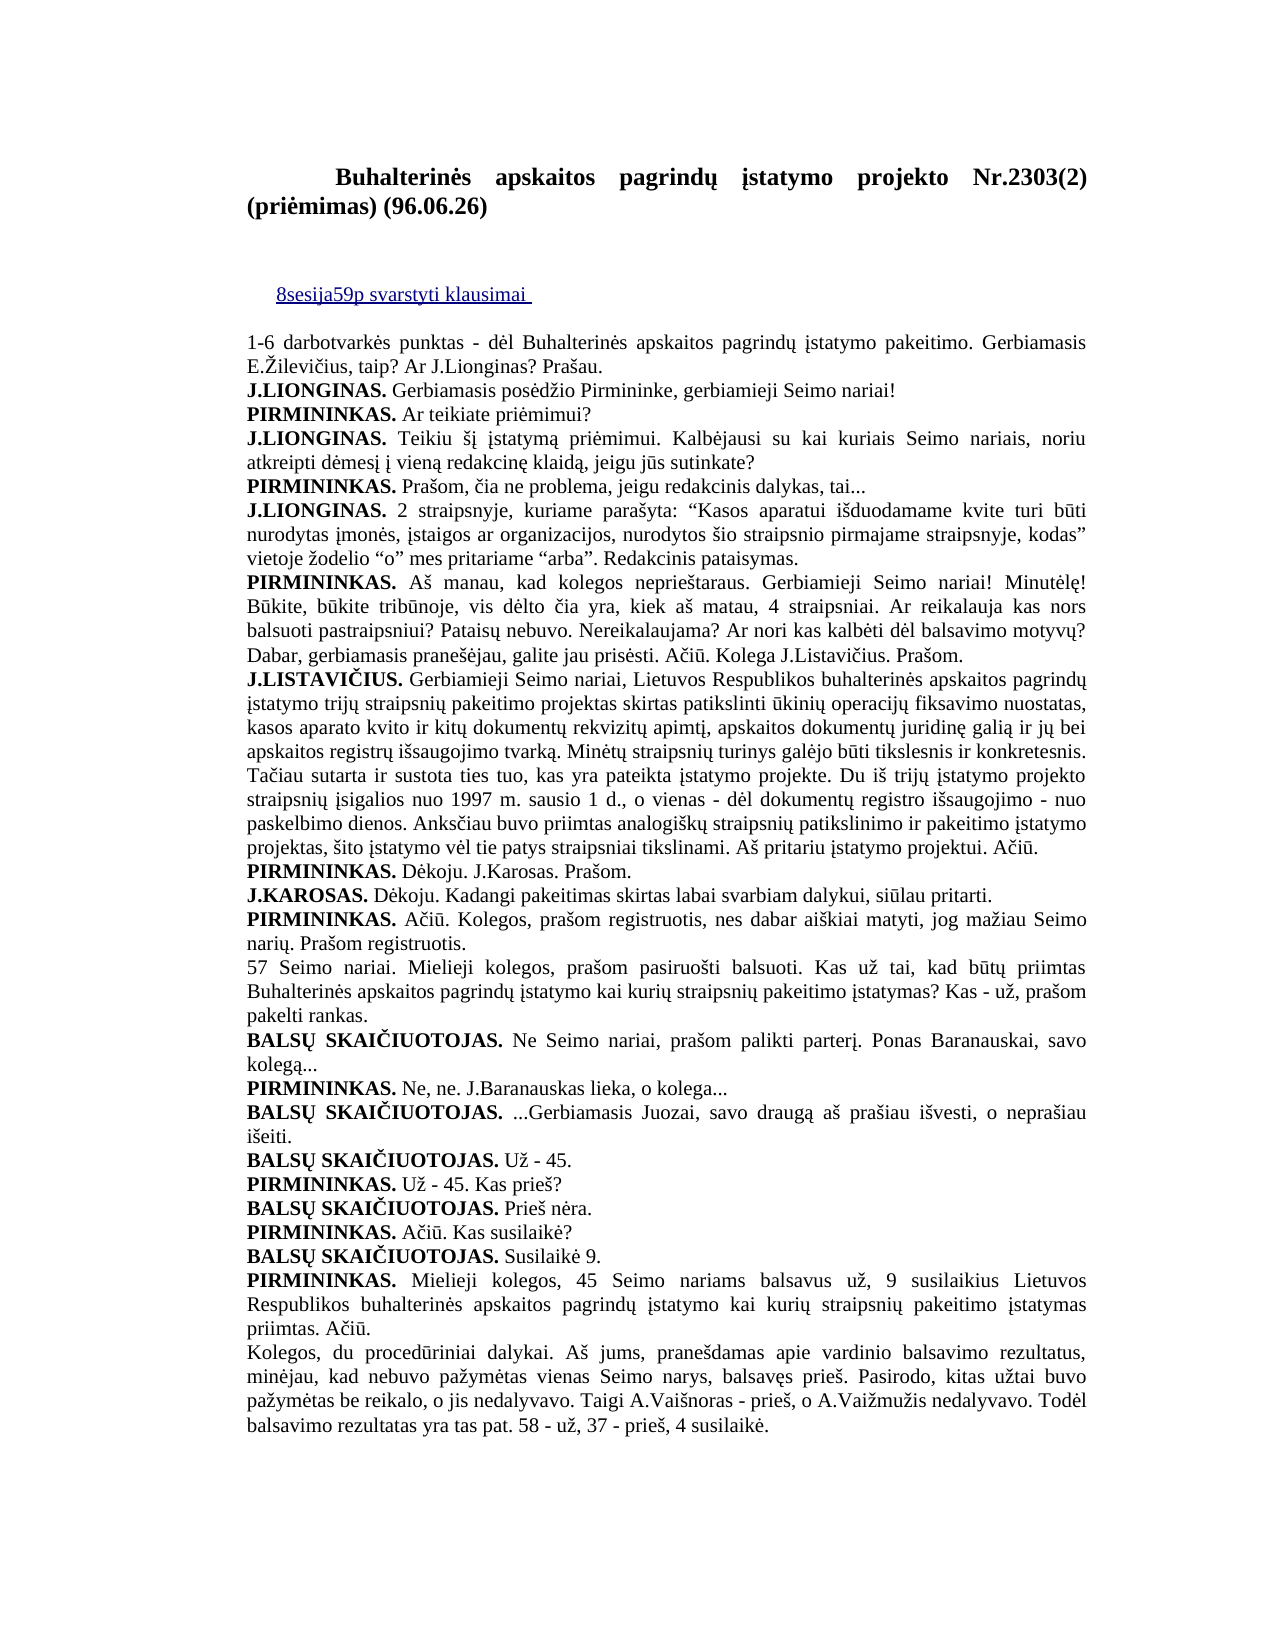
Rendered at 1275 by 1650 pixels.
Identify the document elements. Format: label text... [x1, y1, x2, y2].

text PIRMININKAS. Ne, ne. J.Baranauskas lieka, o kolega... [247, 1076, 1087, 1100]
text J.LIONGINAS. Gerbiamasis posėdžio Pirmininke, gerbiamieji Seimo nariai! [247, 378, 1087, 402]
text 8sesija59p svarstyti klausimai [247, 282, 1087, 306]
text J.KAROSAS. Dėkoju. Kadangi pakeitimas skirtas labai svarbiam dalykui, siūlau pritarti. [247, 883, 1087, 907]
text PIRMININKAS. Ar teikiate priėmimui? [247, 402, 1087, 426]
text PIRMININKAS. Mielieji kolegos, 45 Seimo nariams balsavus už, 9 susilaikius Lietuvos Respublikos buhalterinės apskaitos pagrindų įstatymo kai kurių straipsnių pakeitimo įstatymas priimtas. Ačiū. [247, 1268, 1087, 1340]
text PIRMININKAS. Dėkoju. J.Karosas. Prašom. [247, 859, 1087, 883]
text 1-6 darbotvarkės punktas - dėl Buhalterinės apskaitos pagrindų įstatymo pakeitimo. Gerbiamasis E.Žilevičius, taip? Ar J.Lionginas? Prašau. [247, 330, 1087, 378]
text Kolegos, du procedūriniai dalykai. Aš jums, pranešdamas apie vardinio balsavimo rezultatus, minėjau, kad nebuvo pažymėtas vienas Seimo narys, balsavęs prieš. Pasirodo, kitas užtai buvo pažymėtas be reikalo, o jis nedalyvavo. Taigi A.Vaišnoras - prieš, o A.Vaižmužis nedalyvavo. Todėl balsavimo rezultatas yra tas pat. 58 - už, 37 - prieš, 4 susilaikė. [247, 1340, 1087, 1437]
text 57 Seimo nariai. Mielieji kolegos, prašom pasiruošti balsuoti. Kas už tai, kad būtų priimtas Buhalterinės apskaitos pagrindų įstatymo kai kurių straipsnių pakeitimo įstatymas? Kas - už, prašom pakelti rankas. [247, 955, 1087, 1027]
text Buhalterinės apskaitos pagrindų įstatymo projekto Nr.2303(2) (priėmimas) (96.06.26) [247, 162, 1087, 220]
text BALSŲ SKAIČIUOTOJAS. Už - 45. [247, 1148, 1087, 1172]
text BALSŲ SKAIČIUOTOJAS. Ne Seimo nariai, prašom palikti parterį. Ponas Baranauskai, savo kolegą... [247, 1027, 1087, 1076]
text BALSŲ SKAIČIUOTOJAS. ...Gerbiamasis Juozai, savo draugą aš prašiau išvesti, o neprašiau išeiti. [247, 1100, 1087, 1148]
text BALSŲ SKAIČIUOTOJAS. Susilaikė 9. [247, 1244, 1087, 1268]
text J.LIONGINAS. Teikiu šį įstatymą priėmimui. Kalbėjausi su kai kuriais Seimo nariais, noriu atkreipti dėmesį į vieną redakcinę klaidą, jeigu jūs sutinkate? [247, 426, 1087, 474]
text PIRMININKAS. Ačiū. Kolegos, prašom registruotis, nes dabar aiškiai matyti, jog mažiau Seimo narių. Prašom registruotis. [247, 907, 1087, 955]
text BALSŲ SKAIČIUOTOJAS. Prieš nėra. [247, 1196, 1087, 1220]
text PIRMININKAS. Aš manau, kad kolegos neprieštaraus. Gerbiamieji Seimo nariai! Minutėlę! Būkite, būkite tribūnoje, vis dėlto čia yra, kiek aš matau, 4 straipsniai. Ar reikalauja kas nors balsuoti pastraipsniui? Pataisų nebuvo. Nereikalaujama? Ar nori kas kalbėti dėl balsavimo motyvų? Dabar, gerbiamasis pranešėjau, galite jau prisėsti. Ačiū. Kolega J.Listavičius. Prašom. [247, 570, 1087, 667]
text J.LIONGINAS. 2 straipsnyje, kuriame parašyta: “Kasos aparatui išduodamame kvite turi būti nurodytas įmonės, įstaigos ar organizacijos, nurodytos šio straipsnio pirmajame straipsnyje, kodas” vietoje žodelio “o” mes pritariame “arba”. Redakcinis pataisymas. [247, 498, 1087, 570]
text PIRMININKAS. Prašom, čia ne problema, jeigu redakcinis dalykas, tai... [247, 474, 1087, 498]
text PIRMININKAS. Ačiū. Kas susilaikė? [247, 1220, 1087, 1244]
text PIRMININKAS. Už - 45. Kas prieš? [247, 1172, 1087, 1196]
text J.LISTAVIČIUS. Gerbiamieji Seimo nariai, Lietuvos Respublikos buhalterinės apskaitos pagrindų įstatymo trijų straipsnių pakeitimo projektas skirtas patikslinti ūkinių operacijų fiksavimo nuostatas, kasos aparato kvito ir kitų dokumentų rekvizitų apimtį, apskaitos dokumentų juridinę galią ir jų bei apskaitos registrų išsaugojimo tvarką. Minėtų straipsnių turinys galėjo būti tikslesnis ir konkretesnis. Tačiau sutarta ir sustota ties tuo, kas yra pateikta įstatymo projekte. Du iš trijų įstatymo projekto straipsnių įsigalios nuo 1997 m. sausio 1 d., o vienas - dėl dokumentų registro išsaugojimo - nuo paskelbimo dienos. Anksčiau buvo priimtas analogiškų straipsnių patikslinimo ir pakeitimo įstatymo projektas, šito įstatymo vėl tie patys straipsniai tikslinami. Aš pritariu įstatymo projektui. Ačiū. [247, 667, 1087, 859]
